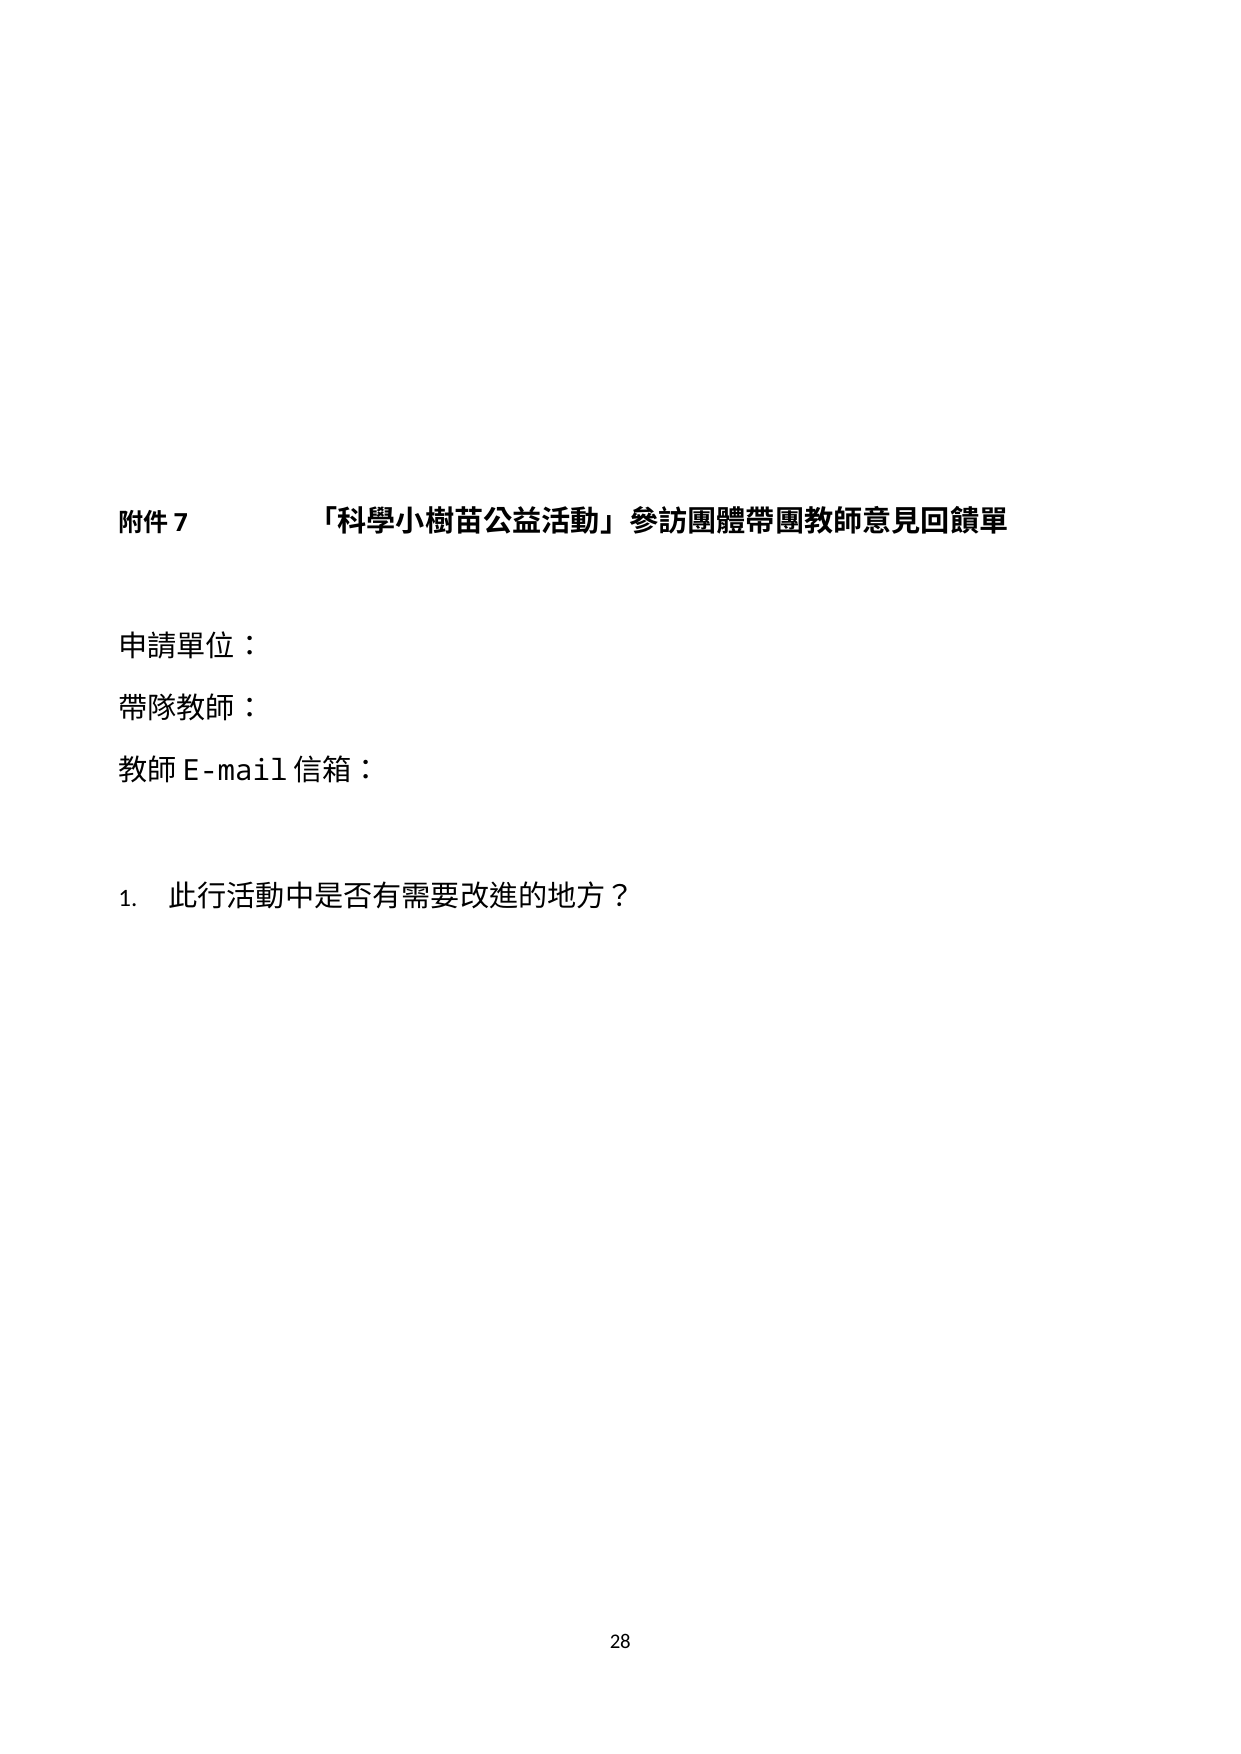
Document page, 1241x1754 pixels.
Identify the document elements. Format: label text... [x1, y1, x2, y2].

text 附件7 「科學小樹苗公益活動」參訪團體帶團教師意見回饋單 [118, 477, 1122, 539]
text 申請單位： [118, 602, 1122, 664]
text 帶隊教師： [118, 664, 1122, 727]
list 此行活動中是否有需要改進的地方？ [118, 852, 1122, 914]
text 教師E-mail信箱： [118, 727, 1122, 789]
